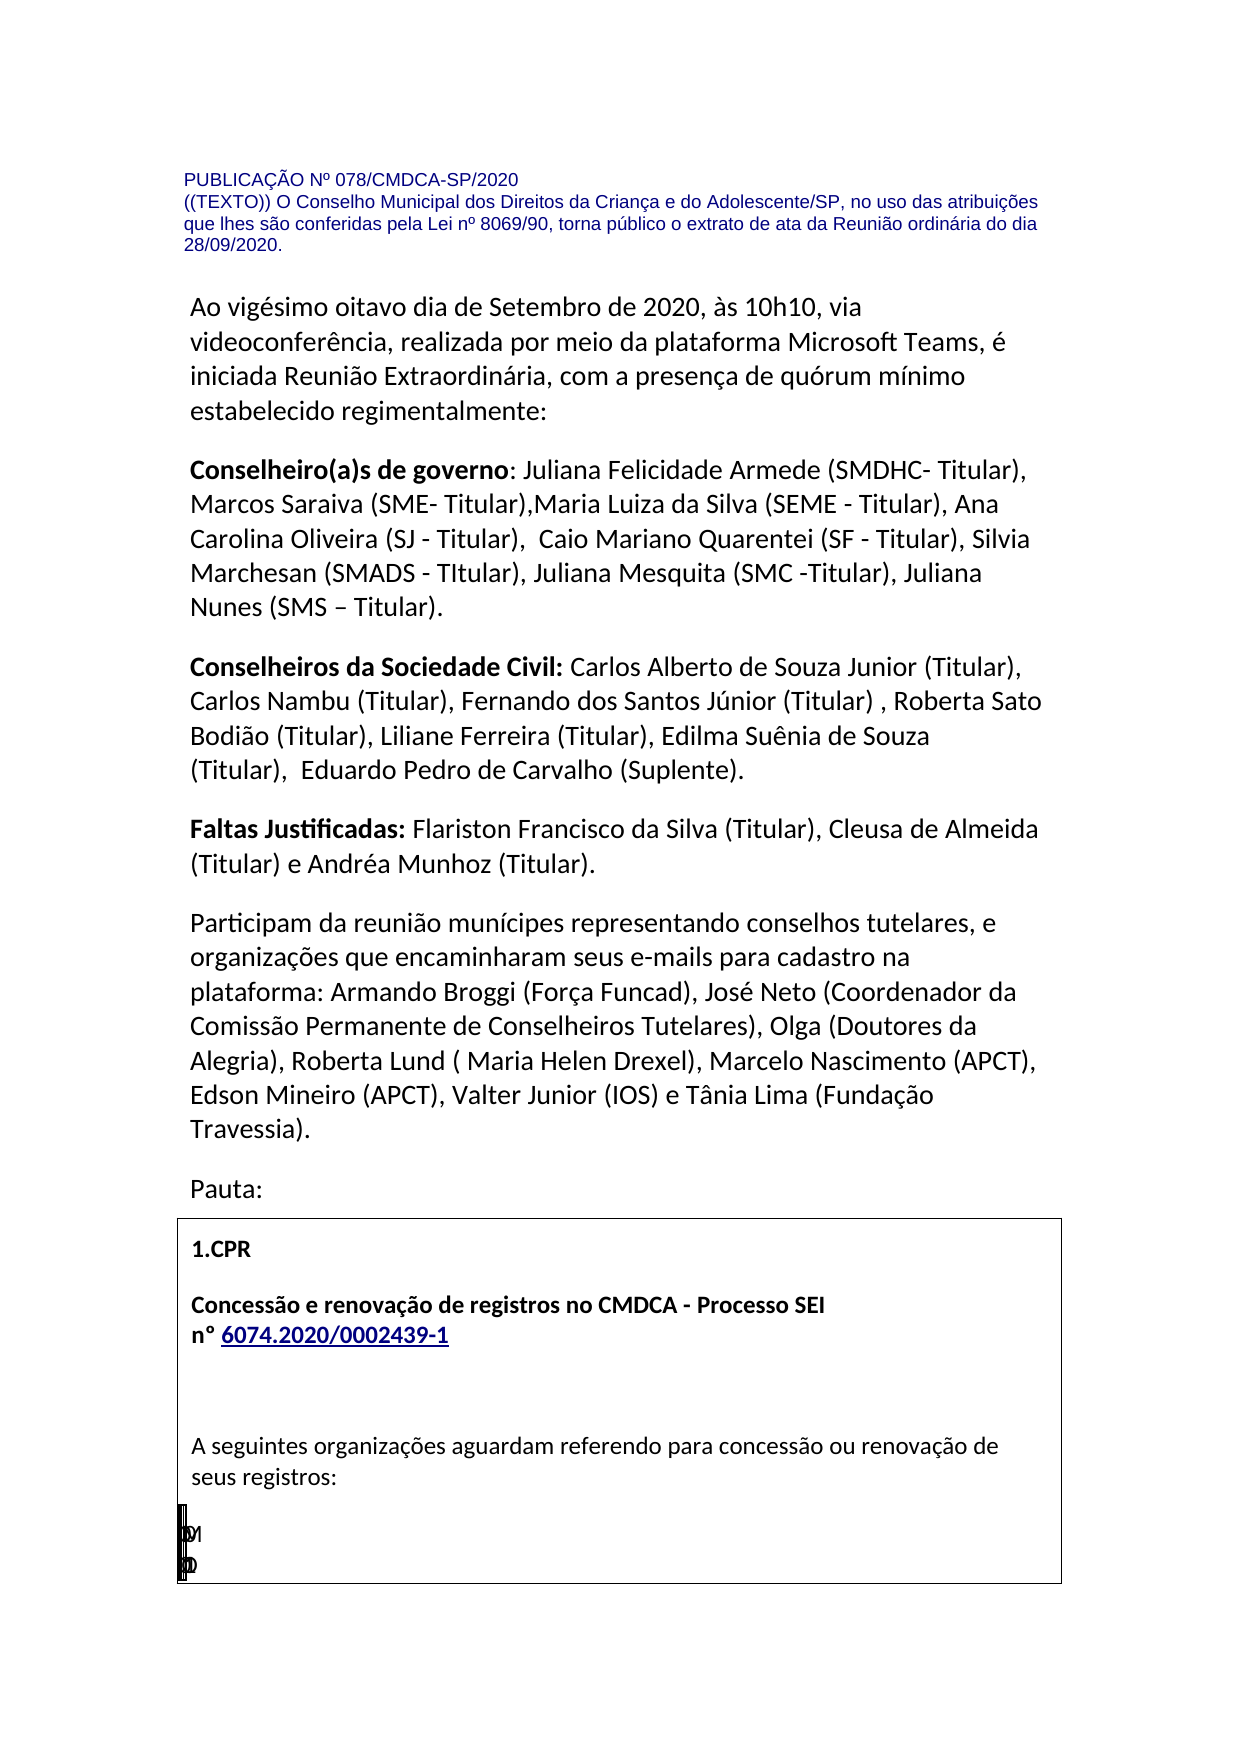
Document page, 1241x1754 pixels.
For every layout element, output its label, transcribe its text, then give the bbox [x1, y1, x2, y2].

text Pauta: [190, 1171, 1051, 1205]
text Faltas Justificadas: Flariston Francisco da Silva (Titular), Cleusa de Almeida (Titular) e Andréa Munhoz (Titular). [190, 811, 1051, 880]
table_header 1.CPR Concessão e renovação de registros no CMDCA - Processo SEI nº 6074.2020/0002439-1 A seguintes organizações aguardam referendo para concessão ou renovação de seus registros: Encaminhamento: Considerando contemplado o quórum mínimo necessário para aprovação, conforme Regimento Interno do CMDCA, Maioria Simples, os registros foram aprovados e serão publicados em Diário Oficial do Município. Conselheiro Carlos Nambu se abstém, considerando que a organização a qual representa consta no rol apresentado. Considerando o atual estado emergencial do município (Decreto nº 59.283/20) e a Publicação nº 050/CMDCA-SP/2020, que versa sobre a suspensão das atividades presenciais até o final do período de emergência no município, visando também garantir a segurança de todos, a publicação e declaração serão encaminhados por email e servirão como comprovante de renovação e/ou concessão de registro para as organizações. [178, 1219, 1061, 1583]
text PUBLICAÇÃO Nº 078/CMDCA-SP/2020 [183, 169, 1057, 191]
text Conselheiro(a)s de governo: Juliana Felicidade Armede (SMDHC- Titular), Marcos Saraiva (SME- Titular),Maria Luiza da Silva (SEME - Titular), Ana Carolina Oliveira (SJ - Titular), Caio Mariano Quarentei (SF - Titular), Silvia Marchesan (SMADS - TItular), Juliana Mesquita (SMC -Titular), Juliana Nunes (SMS – Titular). [190, 452, 1051, 624]
text Conselheiros da Sociedade Civil: Carlos Alberto de Souza Junior (Titular), Carlos Nambu (Titular), Fernando dos Santos Júnior (Titular) , Roberta Sato Bodião (Titular), Liliane Ferreira (Titular), Edilma Suênia de Souza (Titular), Eduardo Pedro de Carvalho (Suplente). [190, 649, 1051, 786]
text ((TEXTO)) O Conselho Municipal dos Direitos da Criança e do Adolescente/SP, no uso das atribuições que lhes são conferidas pela Lei nº 8069/90, torna público o extrato de ata da Reunião ordinária do dia 28/09/2020. [183, 191, 1057, 255]
text Participam da reunião munícipes representando conselhos tutelares, e organizações que encaminharam seus e-mails para cadastro na plataforma: Armando Broggi (Força Funcad), José Neto (Coordenador da Comissão Permanente de Conselheiros Tutelares), Olga (Doutores da Alegria), Roberta Lund ( Maria Helen Drexel), Marcelo Nascimento (APCT), Edson Mineiro (APCT), Valter Junior (IOS) e Tânia Lima (Fundação Travessia). [190, 905, 1051, 1146]
text Ao vigésimo oitavo dia de Setembro de 2020, às 10h10, via videoconferência, realizada por meio da plataforma Microsoft Teams, é iniciada Reunião Extraordinária, com a presença de quórum mínimo estabelecido regimentalmente: [190, 289, 1051, 427]
